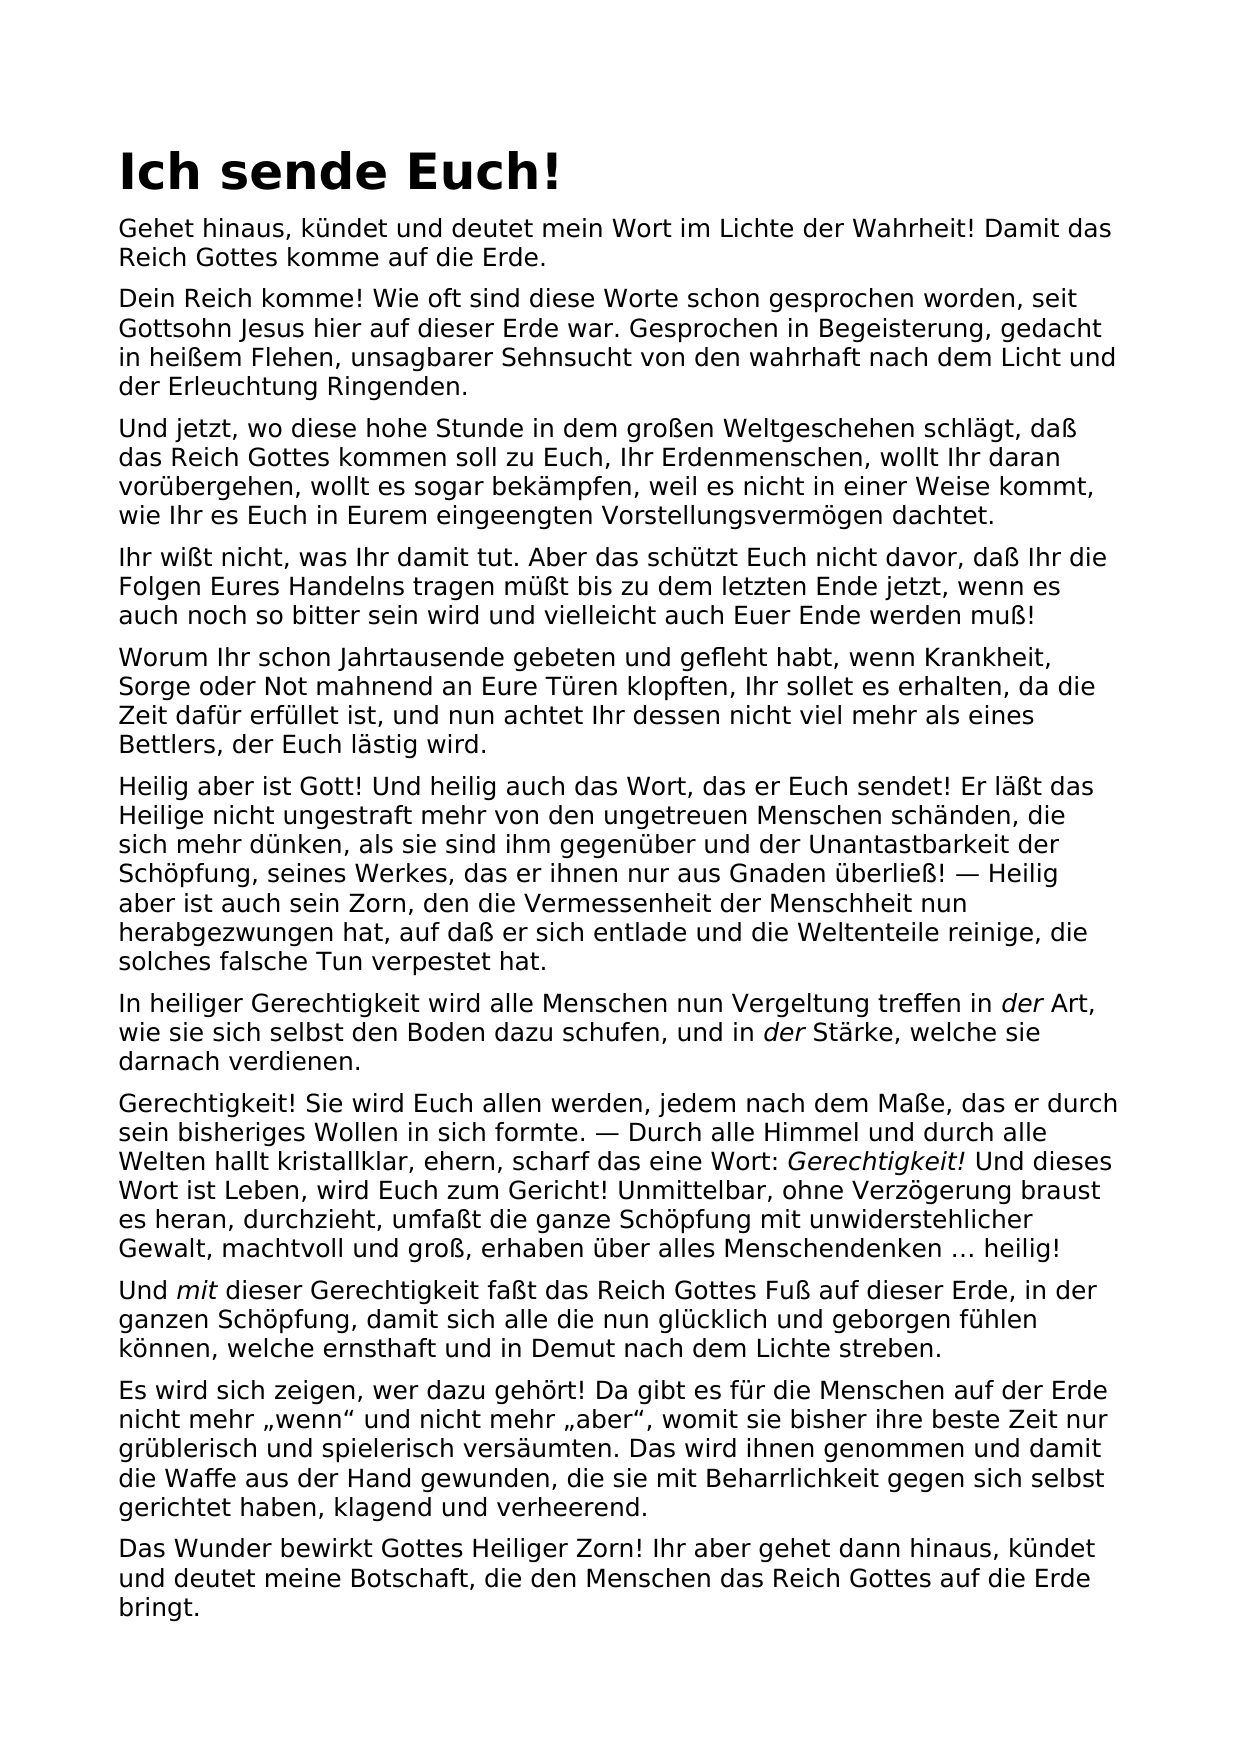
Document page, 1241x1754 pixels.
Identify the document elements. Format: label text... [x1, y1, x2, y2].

text Und mit dieser Gerechtigkeit faßt das Reich Gottes Fuß auf dieser Erde, in der ganzen Schöpfung, damit sich alle die nun glücklich und geborgen fühlen können, welche ernsthaft und in Demut nach dem Lichte streben. [118, 1276, 1122, 1364]
text Es wird sich zeigen, wer dazu gehört! Da gibt es für die Menschen auf der Erde nicht mehr „wenn“ und nicht mehr „aber“, womit sie bisher ihre beste Zeit nur grüblerisch und spielerisch versäumten. Das wird ihnen genommen und damit die Waffe aus der Hand gewunden, die sie mit Beharrlichkeit gegen sich selbst gerichtet haben, klagend und verheerend. [118, 1376, 1122, 1522]
text Worum Ihr schon Jahrtausende gebeten und gefleht habt, wenn Krankheit, Sorge oder Not mahnend an Eure Türen klopften, Ihr sollet es erhalten, da die Zeit dafür erfüllet ist, und nun achtet Ihr dessen nicht viel mehr als eines Bettlers, der Euch lästig wird. [118, 643, 1122, 760]
text Heilig aber ist Gott! Und heilig auch das Wort, das er Euch sendet! Er läßt das Heilige nicht ungestraft mehr von den ungetreuen Menschen schänden, die sich mehr dünken, als sie sind ihm gegenüber und der Unantastbarkeit der Schöpfung, seines Werkes, das er ihnen nur aus Gnaden überließ! — Heilig aber ist auch sein Zorn, den die Vermessenheit der Menschheit nun herabgezwungen hat, auf daß er sich entlade und die Weltenteile reinige, die solches falsche Tun verpestet hat. [118, 772, 1122, 976]
subtitle Ich sende Euch! [118, 143, 1122, 201]
text Ihr wißt nicht, was Ihr damit tut. Aber das schützt Euch nicht davor, daß Ihr die Folgen Eures Handelns tragen müßt bis zu dem letzten Ende jetzt, wenn es auch noch so bitter sein wird und vielleicht auch Euer Ende werden muß! [118, 543, 1122, 631]
text Das Wunder bewirkt Gottes Heiliger Zorn! Ihr aber gehet dann hinaus, kündet und deutet meine Botschaft, die den Menschen das Reich Gottes auf die Erde bringt. [118, 1535, 1122, 1622]
text Und jetzt, wo diese hohe Stunde in dem großen Weltgeschehen schlägt, daß das Reich Gottes kommen soll zu Euch, Ihr Erdenmenschen, wollt Ihr daran vorübergehen, wollt es sogar bekämpfen, weil es nicht in einer Weise kommt, wie Ihr es Euch in Eurem eingeengten Vorstellungsvermögen dachtet. [118, 414, 1122, 531]
text Gerechtigkeit! Sie wird Euch allen werden, jedem nach dem Maße, das er durch sein bisheriges Wollen in sich formte. — Durch alle Himmel und durch alle Welten hallt kristallklar, ehern, scharf das eine Wort: Gerechtigkeit! Und dieses Wort ist Leben, wird Euch zum Gericht! Unmittelbar, ohne Verzögerung braust es heran, durchzieht, umfaßt die ganze Schöpfung mit unwiderstehlicher Gewalt, machtvoll und groß, erhaben über alles Menschendenken … heilig! [118, 1089, 1122, 1264]
text Gehet hinaus, kündet und deutet mein Wort im Lichte der Wahrheit! Damit das Reich Gottes komme auf die Erde. [118, 214, 1122, 272]
text In heiliger Gerechtigkeit wird alle Menschen nun Vergeltung treffen in der Art, wie sie sich selbst den Boden dazu schufen, und in der Stärke, welche sie darnach verdienen. [118, 989, 1122, 1076]
text Dein Reich komme! Wie oft sind diese Worte schon gesprochen worden, seit Gottsohn Jesus hier auf dieser Erde war. Gesprochen in Begeisterung, gedacht in heißem Flehen, unsagbarer Sehnsucht von den wahrhaft nach dem Licht und der Erleuchtung Ringenden. [118, 285, 1122, 401]
